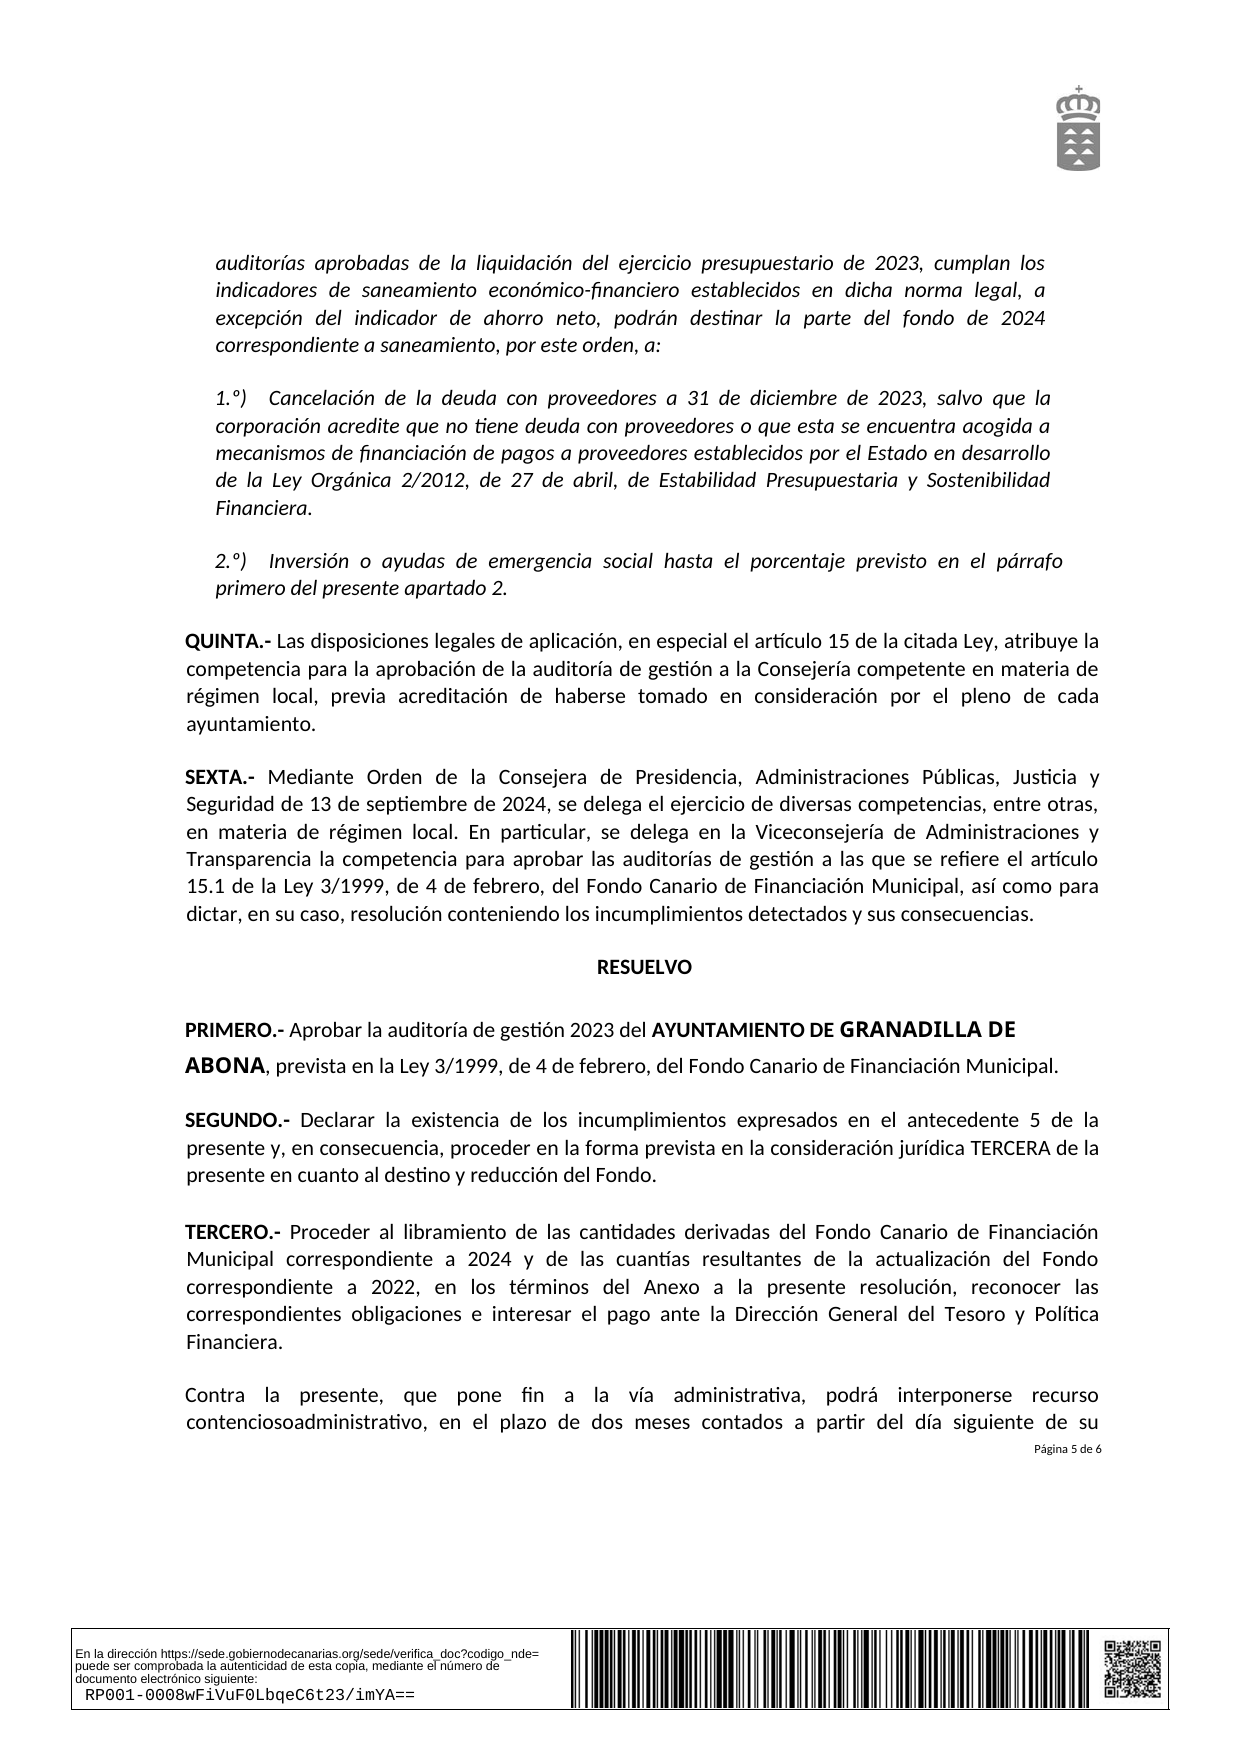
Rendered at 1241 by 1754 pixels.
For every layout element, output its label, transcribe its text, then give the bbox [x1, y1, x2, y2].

text QUINTA.- Las disposiciones legales de aplicación, en especial el artículo 15 de la citada Ley, atribuye la competencia para la aprobación de la auditoría de gestión a la Consejería competente en materia de régimen local, previa acreditación de haberse tomado en consideración por el pleno de cada ayuntamiento. [185, 627, 1100, 736]
text TERCERO.- Proceder al libramiento de las cantidades derivadas del Fondo Canario de Financiación Municipal correspondiente a 2024 y de las cuantías resultantes de la actualización del Fondo correspondiente a 2022, en los términos del Anexo a la presente resolución, reconocer las correspondientes obligaciones e interesar el pago ante la Dirección General del Tesoro y Política Financiera. [185, 1218, 1100, 1354]
text 1.º) Cancelación de la deuda con proveedores a 31 de diciembre de 2023, salvo que la corporación acredite que no tiene deuda con proveedores o que esta se encuentra acogida a mecanismos de financiación de pagos a proveedores establecidos por el Estado en desarrollo de la Ley Orgánica 2/2012, de 27 de abril, de Estabilidad Presupuestaria y Sostenibilidad Financiera. [214, 384, 1054, 521]
subtitle RESUELVO [449, 953, 840, 980]
text auditorías aprobadas de la liquidación del ejercicio presupuestario de 2023, cumplan los indicadores de saneamiento económico-financiero establecidos en dicha norma legal, a excepción del indicador de ahorro neto, podrán destinar la parte del fondo de 2024 correspondiente a saneamiento, por este orden, a: [214, 249, 1048, 358]
text SEXTA.- Mediante Orden de la Consejera de Presidencia, Administraciones Públicas, Justicia y Seguridad de 13 de septiembre de 2024, se delega el ejercicio de diversas competencias, entre otras, en materia de régimen local. En particular, se delega en la Viceconsejería de Administraciones y Transparencia la competencia para aprobar las auditorías de gestión a las que se refiere el artículo 15.1 de la Ley 3/1999, de 4 de febrero, del Fondo Canario de Financiación Municipal, así como para dictar, en su caso, resolución conteniendo los incumplimientos detectados y sus consecuencias. [185, 763, 1100, 927]
text Contra la presente, que pone fin a la vía administrativa, podrá interponerse recurso contenciosoadministrativo, en el plazo de dos meses contados a partir del día siguiente de su [185, 1381, 1100, 1435]
text ABONA, prevista en la Ley 3/1999, de 4 de febrero, del Fondo Canario de Financiación Municipal. [185, 1050, 1100, 1079]
text 2.º) Inversión o ayudas de emergencia social hasta el porcentaje previsto en el párrafo primero del presente apartado 2. [214, 547, 1066, 601]
text SEGUNDO.- Declarar la existencia de los incumplimientos expresados en el antecedente 5 de la presente y, en consecuencia, proceder en la forma prevista en la consideración jurídica TERCERA de la presente en cuanto al destino y reducción del Fondo. [185, 1106, 1100, 1188]
text PRIMERO.- Aprobar la auditoría de gestión 2023 del AYUNTAMIENTO DE GRANADILLA DE [185, 1014, 1100, 1044]
